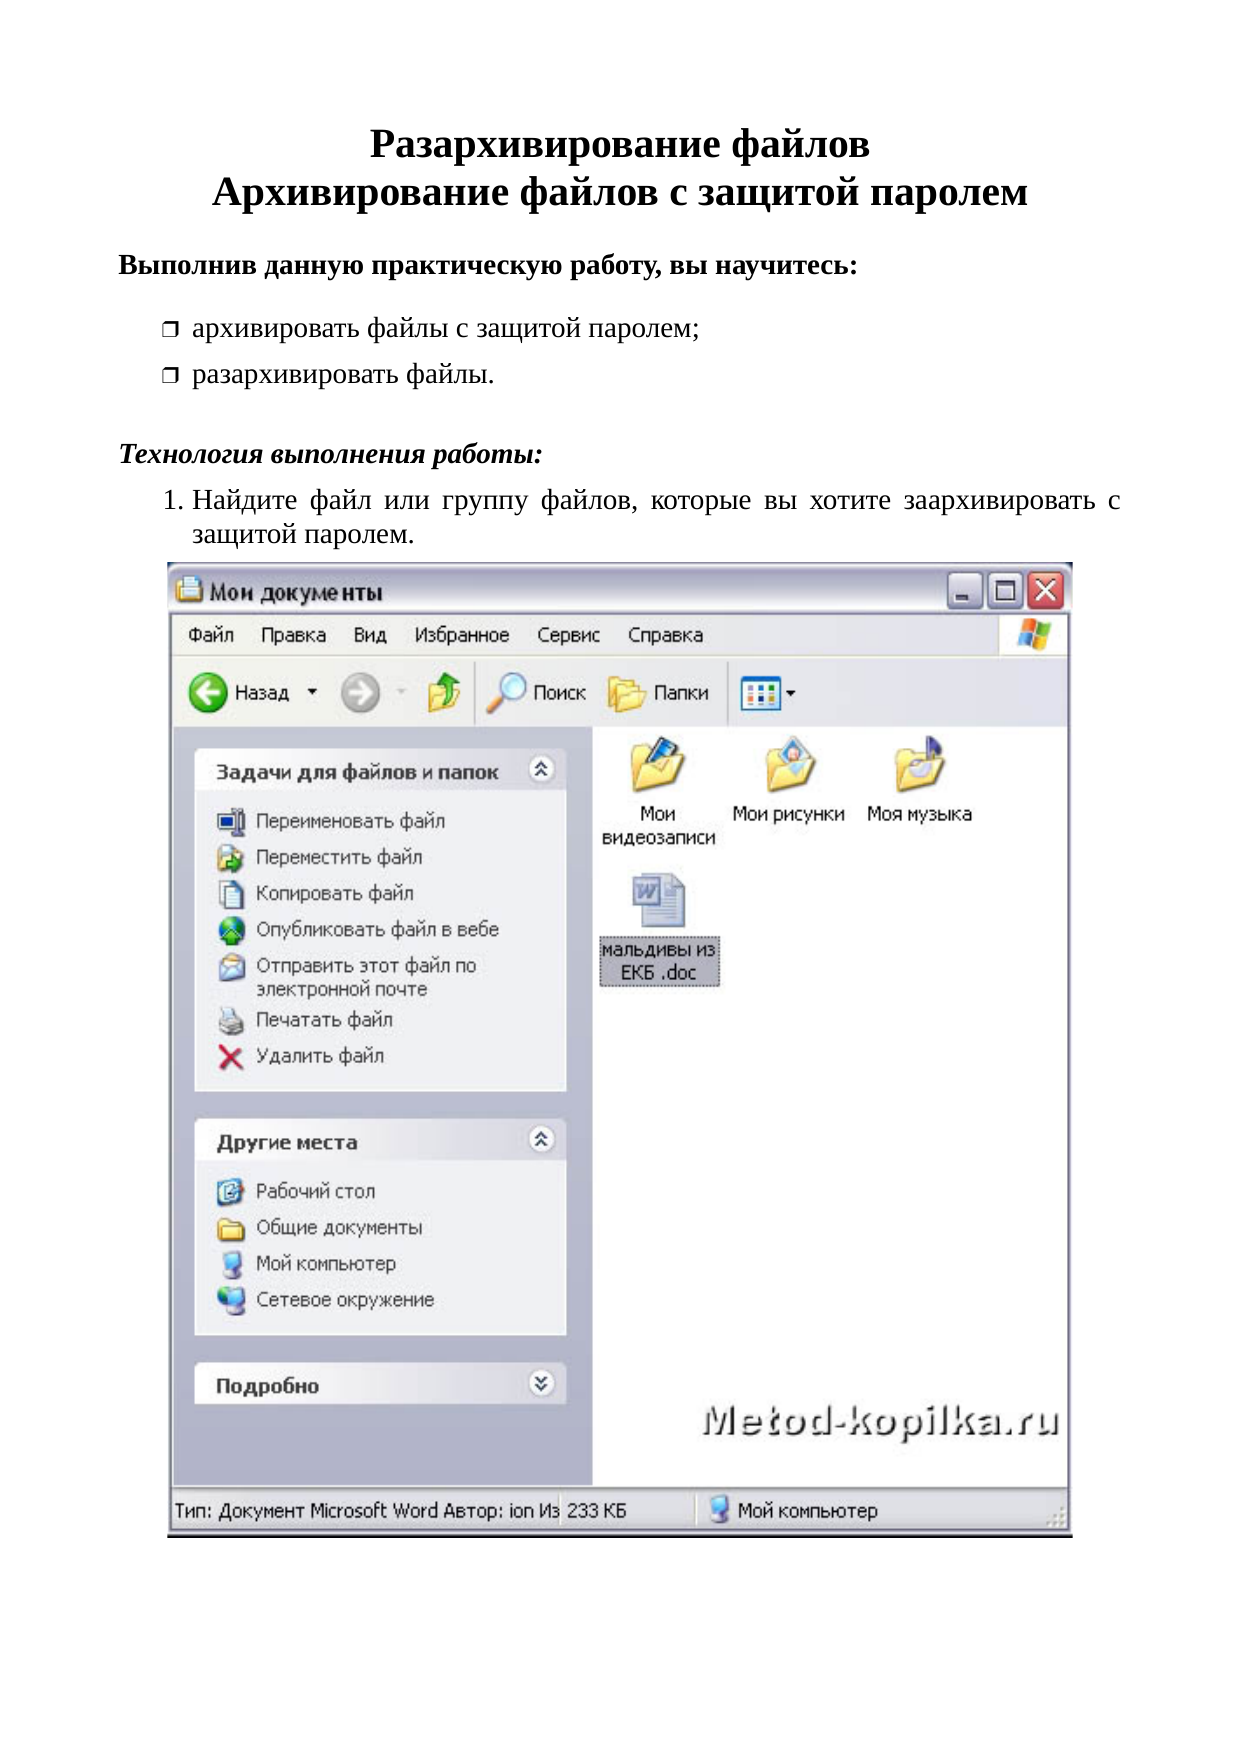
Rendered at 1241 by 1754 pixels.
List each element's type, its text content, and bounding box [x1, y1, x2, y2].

list Найдите файл или группу файлов, которые вы хотите заархивировать с защитой паролем. [162, 482, 1122, 549]
list архивировать файлы с защитой паролем; [162, 311, 1122, 344]
text Технология выполнения работы: [118, 403, 1122, 470]
text Разархивирование файлов Архивирование файлов с защитой паролем [118, 118, 1122, 214]
list разархивировать файлы. [162, 357, 1122, 390]
picture [167, 562, 1073, 1538]
text Выполнив данную практическую работу, вы научитесь: [118, 214, 1122, 281]
